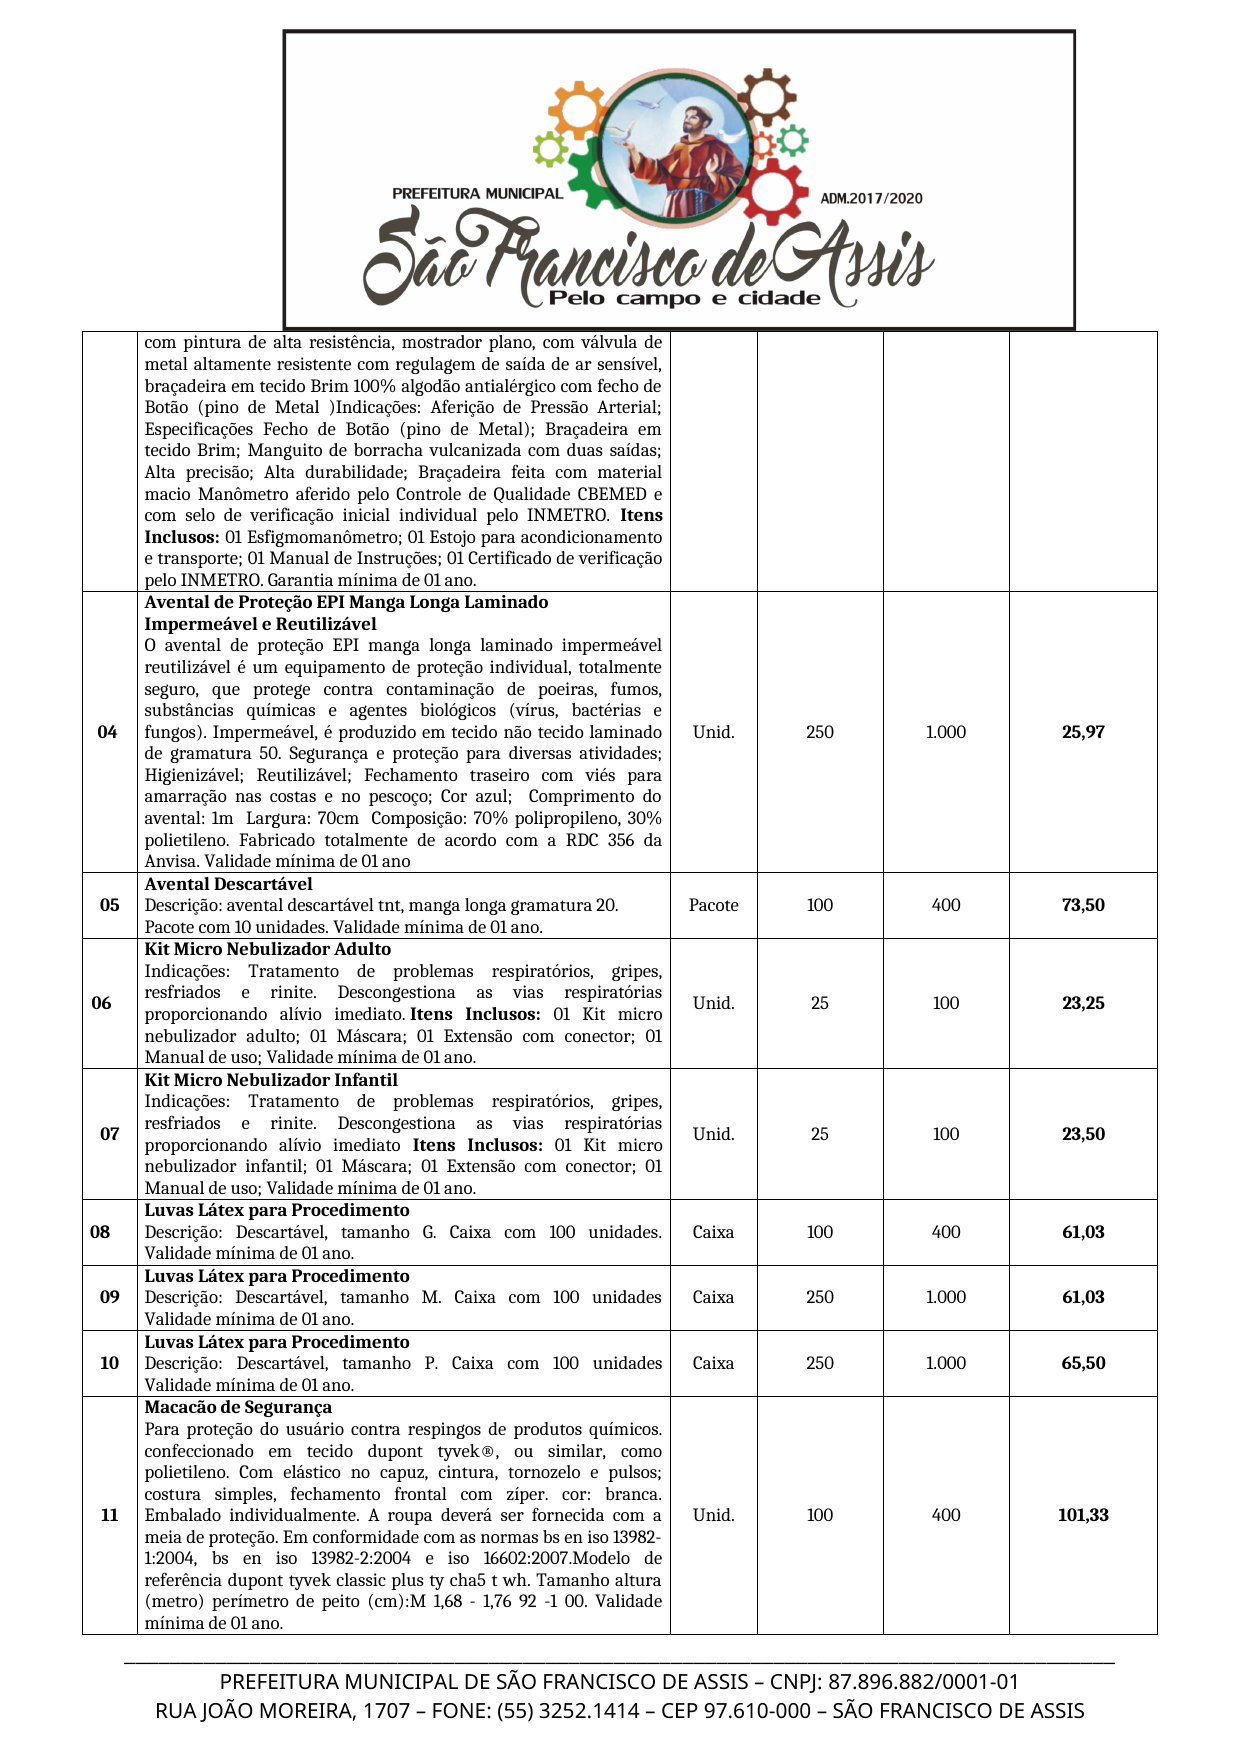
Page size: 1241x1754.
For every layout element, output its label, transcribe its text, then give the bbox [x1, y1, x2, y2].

table_cell 1.000 [884, 592, 1009, 872]
table_cell 400 [884, 1200, 1009, 1264]
table_cell Kit Micro Nebulizador Adulto Indicações: Tratamento de problemas respiratórios, gripes, resfriados e rinite. Descongestiona as vias respiratórias proporcionando alívio imediato. Itens Inclusos: 01 Kit micro nebulizador adulto; 01 Máscara; 01 Extensão com conector; 01 Manual de uso; Validade mínima de 01 ano. [138, 939, 670, 1068]
table_cell 25 [758, 1069, 883, 1199]
table_cell 100 [884, 939, 1009, 1068]
table_cell 100 [758, 1200, 883, 1264]
table_cell 100 [758, 873, 883, 938]
table_cell Avental Descartável Descrição: avental descartável tnt, manga longa gramatura 20. Pacote com 10 unidades. Validade mínima de 01 ano. [138, 873, 670, 938]
table_cell 400 [884, 1397, 1009, 1634]
table_cell Caixa [671, 1200, 757, 1264]
table_cell [884, 332, 1009, 591]
table_cell 23,50 [1010, 1069, 1157, 1199]
table_cell 65,50 [1010, 1331, 1157, 1396]
table_cell [671, 332, 757, 591]
table_cell Luvas Látex para Procedimento Descrição: Descartável, tamanho G. Caixa com 100 unidades. Validade mínima de 01 ano. [138, 1200, 670, 1264]
table_cell [1010, 332, 1157, 591]
table_cell 10 [83, 1331, 137, 1396]
table_cell 1.000 [884, 1331, 1009, 1396]
table_cell 07 [83, 1069, 137, 1199]
table_cell 61,03 [1010, 1266, 1157, 1330]
table_cell 73,50 [1010, 873, 1157, 938]
table_cell 101,33 [1010, 1397, 1157, 1634]
table_cell 08 [83, 1200, 137, 1264]
table_cell 23,25 [1010, 939, 1157, 1068]
table_cell 250 [758, 1266, 883, 1330]
table_cell Unid. [671, 1397, 757, 1634]
table_cell 04 [83, 592, 137, 872]
table_cell [758, 332, 883, 591]
table_cell 06 [83, 939, 137, 1068]
table_cell Unid. [671, 592, 757, 872]
table_cell 100 [884, 1069, 1009, 1199]
table_cell Macacão de Segurança Para proteção do usuário contra respingos de produtos químicos. confeccionado em tecido dupont tyvek®, ou similar, como polietileno. Com elástico no capuz, cintura, tornozelo e pulsos; costura simples, fechamento frontal com zíper. cor: branca. Embalado individualmente. A roupa deverá ser fornecida com a meia de proteção. Em conformidade com as normas bs en iso 13982-1:2004, bs en iso 13982-2:2004 e iso 16602:2007.Modelo de referência dupont tyvek classic plus ty cha5 t wh. Tamanho altura (metro) perímetro de peito (cm):M 1,68 - 1,76 92 -1 00. Validade mínima de 01 ano. [138, 1397, 670, 1634]
table_cell Caixa [671, 1266, 757, 1330]
table_cell Pacote [671, 873, 757, 938]
table_cell Unid. [671, 1069, 757, 1199]
table_cell 100 [758, 1397, 883, 1634]
table_cell 250 [758, 1331, 883, 1396]
table_cell Luvas Látex para Procedimento Descrição: Descartável, tamanho M. Caixa com 100 unidades Validade mínima de 01 ano. [138, 1266, 670, 1330]
table_cell Luvas Látex para Procedimento Descrição: Descartável, tamanho P. Caixa com 100 unidades Validade mínima de 01 ano. [138, 1331, 670, 1396]
table_cell Caixa [671, 1331, 757, 1396]
table_cell Unid. [671, 939, 757, 1068]
table_cell 25,97 [1010, 592, 1157, 872]
table_cell 25 [758, 939, 883, 1068]
table_cell 11 [83, 1397, 137, 1634]
table_cell Kit Micro Nebulizador Infantil Indicações: Tratamento de problemas respiratórios, gripes, resfriados e rinite. Descongestiona as vias respiratórias proporcionando alívio imediato Itens Inclusos: 01 Kit micro nebulizador infantil; 01 Máscara; 01 Extensão com conector; 01 Manual de uso; Validade mínima de 01 ano. [138, 1069, 670, 1199]
table_cell 05 [83, 873, 137, 938]
table_cell Avental de Proteção EPI Manga Longa Laminado Impermeável e Reutilizável O avental de proteção EPI manga longa laminado impermeável reutilizável é um equipamento de proteção individual, totalmente seguro, que protege contra contaminação de poeiras, fumos, substâncias químicas e agentes biológicos (vírus, bactérias e fungos). Impermeável, é produzido em tecido não tecido laminado de gramatura 50. Segurança e proteção para diversas atividades; Higienizável; Reutilizável; Fechamento traseiro com viés para amarração nas costas e no pescoço; Cor azul; Comprimento do avental: 1m Largura: 70cm Composição: 70% polipropileno, 30% polietileno. Fabricado totalmente de acordo com a RDC 356 da Anvisa. Validade mínima de 01 ano [138, 592, 670, 872]
table_cell 1.000 [884, 1266, 1009, 1330]
table_cell 09 [83, 1266, 137, 1330]
table_cell 400 [884, 873, 1009, 938]
table_cell com pintura de alta resistência, mostrador plano, com válvula de metal altamente resistente com regulagem de saída de ar sensível, braçadeira em tecido Brim 100% algodão antialérgico com fecho de Botão (pino de Metal )Indicações: Aferição de Pressão Arterial; Especificações Fecho de Botão (pino de Metal); Braçadeira em tecido Brim; Manguito de borracha vulcanizada com duas saídas; Alta precisão; Alta durabilidade; Braçadeira feita com material macio Manômetro aferido pelo Controle de Qualidade CBEMED e com selo de verificação inicial individual pelo INMETRO. Itens Inclusos: 01 Esfigmomanômetro; 01 Estojo para acondicionamento e transporte; 01 Manual de Instruções; 01 Certificado de verificação pelo INMETRO. Garantia mínima de 01 ano. [138, 332, 670, 591]
table_cell 250 [758, 592, 883, 872]
table_cell [83, 332, 137, 591]
table_cell 61,03 [1010, 1200, 1157, 1264]
